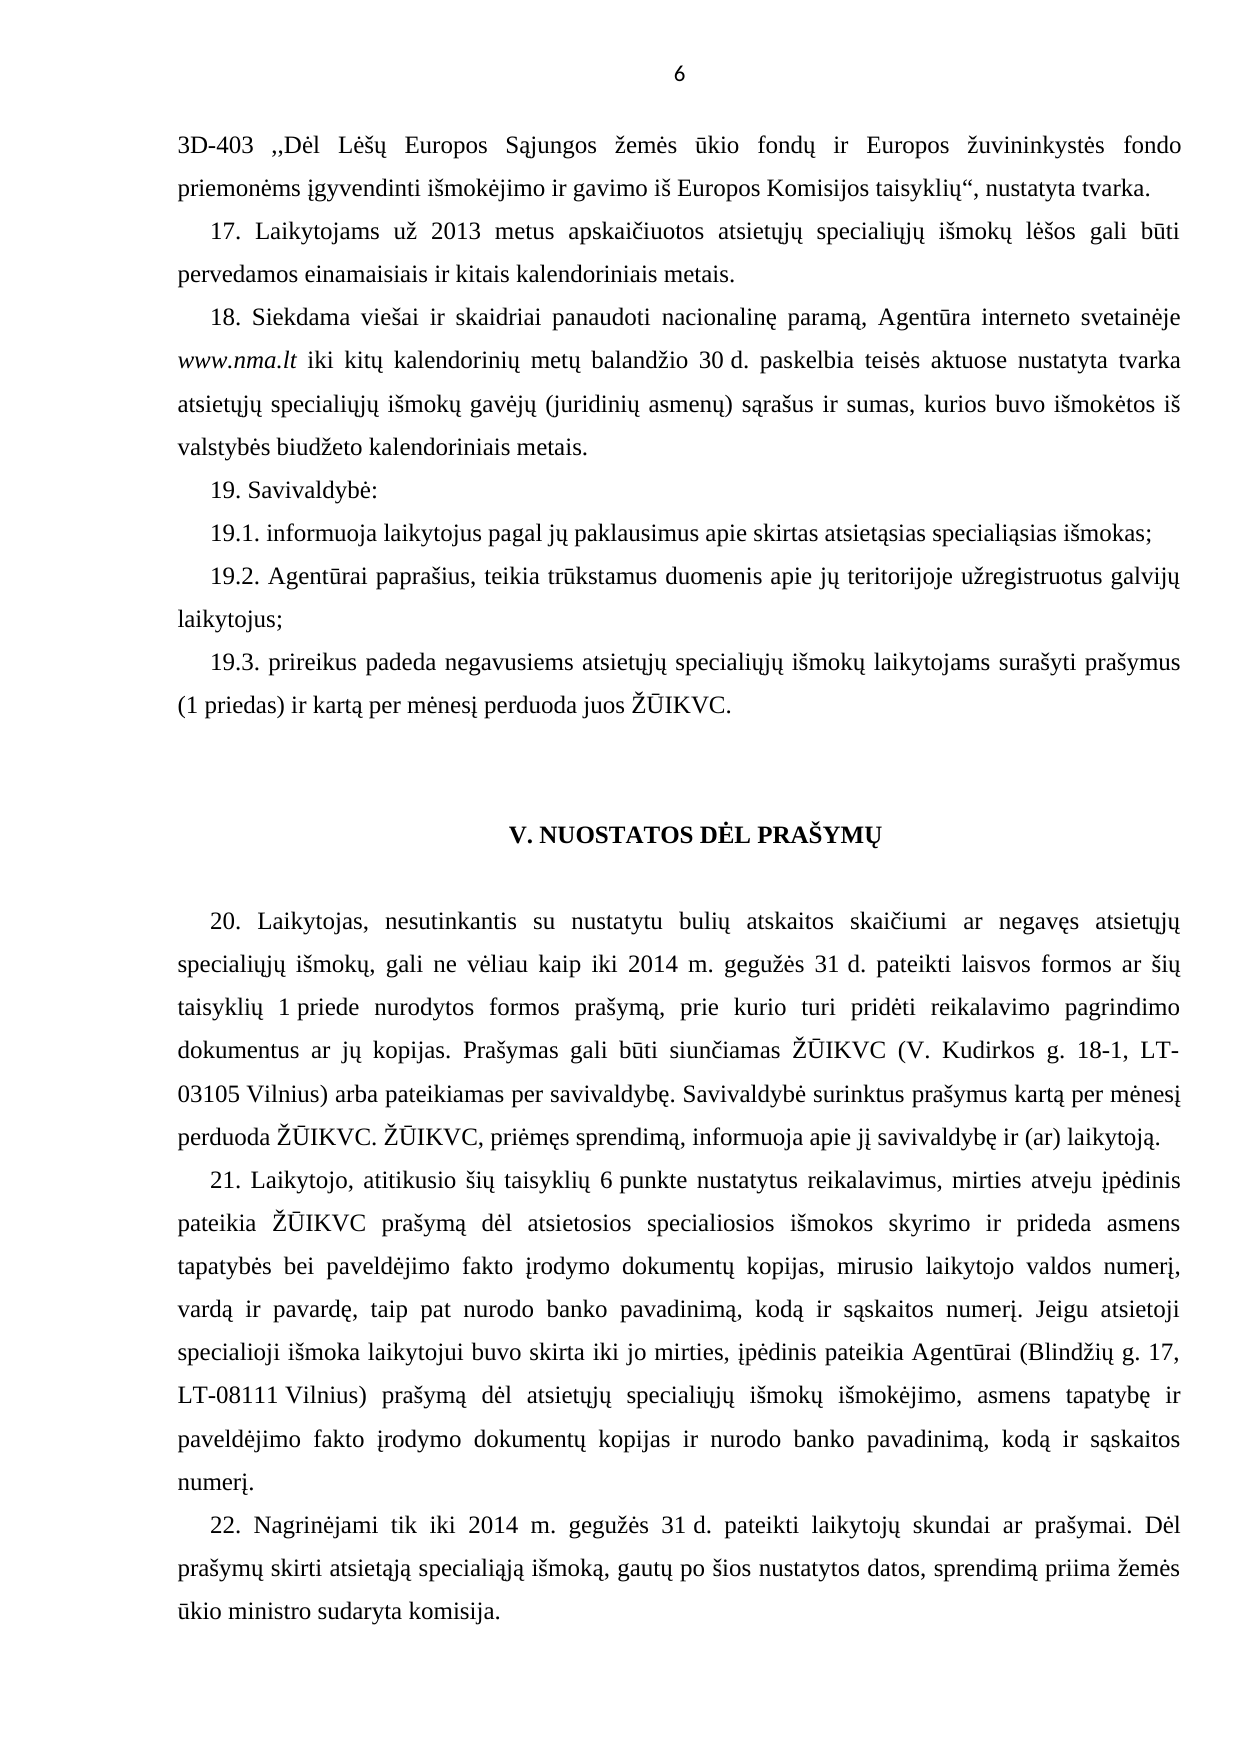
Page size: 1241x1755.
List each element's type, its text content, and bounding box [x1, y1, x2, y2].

text 19.2. Agentūrai paprašius, teikia trūkstamus duomenis apie jų teritorijoje užregistruotus galvijų laikytojus; [177, 561, 1181, 633]
text 21. Laikytojo, atitikusio šių taisyklių 6 punkte nustatytus reikalavimus, mirties atveju įpėdinis pateikia ŽŪIKVC prašymą dėl atsietosios specialiosios išmokos skyrimo ir prideda asmens tapatybės bei paveldėjimo fakto įrodymo dokumentų kopijas, mirusio laikytojo valdos numerį, vardą ir pavardę, taip pat nurodo banko pavadinimą, kodą ir sąskaitos numerį. Jeigu atsietoji specialioji išmoka laikytojui buvo skirta iki jo mirties, įpėdinis pateikia Agentūrai (Blindžių g. 17, LT-08111 Vilnius) prašymą dėl atsietųjų specialiųjų išmokų išmokėjimo, asmens tapatybę ir paveldėjimo fakto įrodymo dokumentų kopijas ir nurodo banko pavadinimą, kodą ir sąskaitos numerį. [177, 1165, 1181, 1496]
text 19.3. prireikus padeda negavusiems atsietųjų specialiųjų išmokų laikytojams surašyti prašymus (1 priedas) ir kartą per mėnesį perduoda juos ŽŪIKVC. [177, 647, 1181, 719]
text 17. Laikytojams už 2013 metus apskaičiuotos atsietųjų specialiųjų išmokų lėšos gali būti pervedamos einamaisiais ir kitais kalendoriniais metais. [177, 216, 1181, 288]
text 19.1. informuoja laikytojus pagal jų paklausimus apie skirtas atsietąsias specialiąsias išmokas; [177, 518, 1181, 547]
text 22. Nagrinėjami tik iki 2014 m. gegužės 31 d. pateikti laikytojų skundai ar prašymai. Dėl prašymų skirti atsietąją specialiąją išmoką, gautų po šios nustatytos datos, sprendimą priima žemės ūkio ministro sudaryta komisija. [177, 1510, 1181, 1625]
text 18. Siekdama viešai ir skaidriai panaudoti nacionalinę paramą, Agentūra interneto svetainėje www.nma.lt iki kitų kalendorinių metų balandžio 30 d. paskelbia teisės aktuose nustatyta tvarka atsietųjų specialiųjų išmokų gavėjų (juridinių asmenų) sąrašus ir sumas, kurios buvo išmokėtos iš valstybės biudžeto kalendoriniais metais. [177, 302, 1181, 461]
text V. NUOSTATOS DĖL PRAŠYMŲ [177, 820, 1181, 849]
text 3D-403 ,,Dėl Lėšų Europos Sąjungos žemės ūkio fondų ir Europos žuvininkystės fondo priemonėms įgyvendinti išmokėjimo ir gavimo iš Europos Komisijos taisyklių“, nustatyta tvarka. [177, 130, 1181, 202]
text 19. Savivaldybė: [177, 475, 1181, 504]
text 20. Laikytojas, nesutinkantis su nustatytu bulių atskaitos skaičiumi ar negavęs atsietųjų specialiųjų išmokų, gali ne vėliau kaip iki 2014 m. gegužės 31 d. pateikti laisvos formos ar šių taisyklių 1 priede nurodytos formos prašymą, prie kurio turi pridėti reikalavimo pagrindimo dokumentus ar jų kopijas. Prašymas gali būti siunčiamas ŽŪIKVC (V. Kudirkos g. 18-1, LT-03105 Vilnius) arba pateikiamas per savivaldybę. Savivaldybė surinktus prašymus kartą per mėnesį perduoda ŽŪIKVC. ŽŪIKVC, priėmęs sprendimą, informuoja apie jį savivaldybę ir (ar) laikytoją. [177, 906, 1181, 1151]
